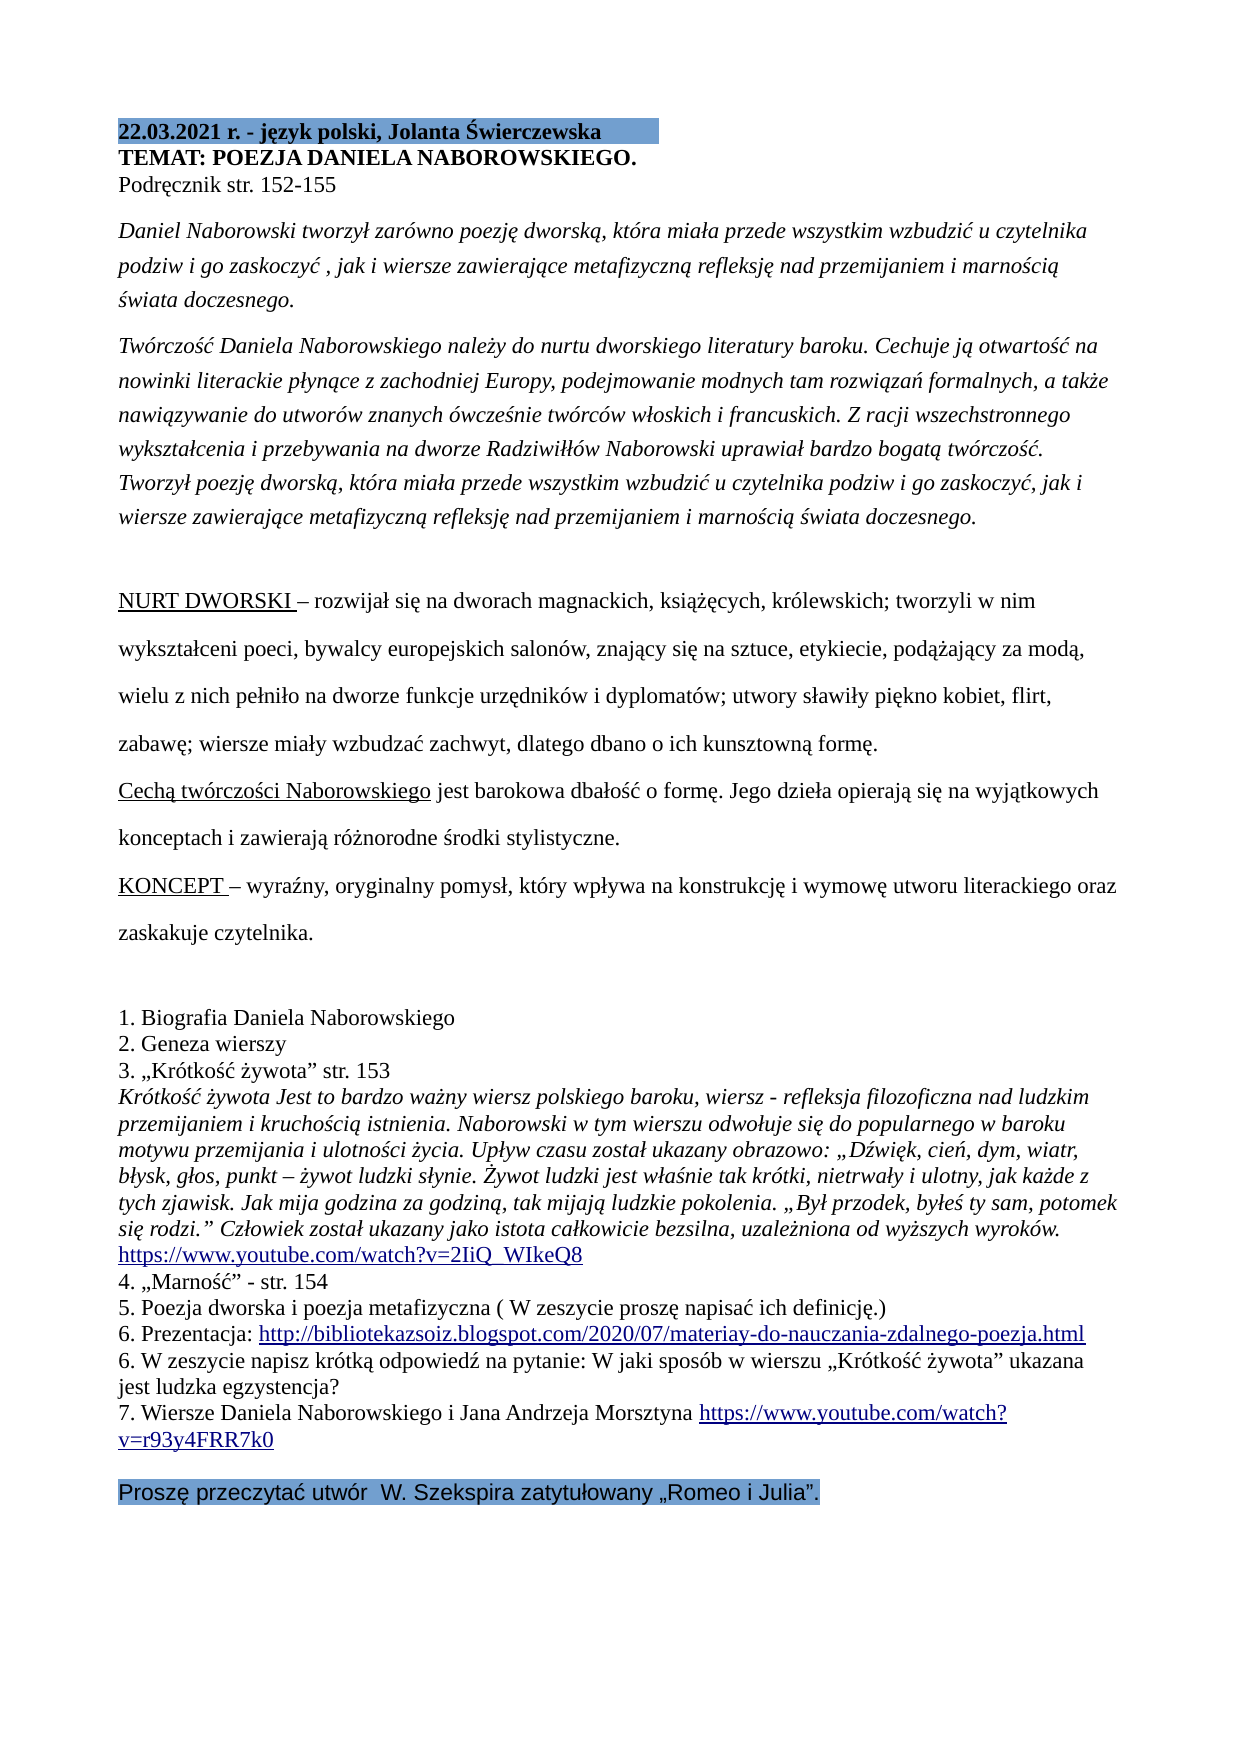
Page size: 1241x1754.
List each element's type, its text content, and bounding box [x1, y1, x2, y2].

text 6. Prezentacja: http://bibliotekazsoiz.blogspot.com/2020/07/materiay-do-nauczania-zdalnego-poezja.html [118, 1320, 1122, 1347]
text Daniel Naborowski tworzył zarówno poezję dworską, która miała przede wszystkim wzbudzić u czytelnika podziw i go zaskoczyć , jak i wiersze zawierające metafizyczną refleksję nad przemijaniem i marnością świata doczesnego. [118, 217, 1122, 312]
text 1. Biografia Daniela Naborowskiego [118, 1004, 1122, 1031]
text 2. Geneza wierszy [118, 1031, 1122, 1057]
text 7. Wiersze Daniela Naborowskiego i Jana Andrzeja Morsztyna https://www.youtube.com/watch?v=r93y4FRR7k0 [118, 1399, 1122, 1452]
text Podręcznik str. 152-155 [118, 171, 1122, 197]
text Twórczość Daniela Naborowskiego należy do nurtu dworskiego literatury baroku. Cechuje ją otwartość na nowinki literackie płynące z zachodniej Europy, podejmowanie modnych tam rozwiązań formalnych, a także nawiązywanie do utworów znanych ówcześnie twórców włoskich i francuskich. Z racji wszechstronnego wykształcenia i przebywania na dworze Radziwiłłów Naborowski uprawiał bardzo bogatą twórczość. Tworzył poezję dworską, która miała przede wszystkim wzbudzić u czytelnika podziw i go zaskoczyć, jak i wiersze zawierające metafizyczną refleksję nad przemijaniem i marnością świata doczesnego. [118, 332, 1122, 530]
text 4. „Marność” - str. 154 [118, 1268, 1122, 1294]
text 3. „Krótkość żywota” str. 153 [118, 1057, 1122, 1083]
text 6. W zeszycie napisz krótką odpowiedź na pytanie: W jaki sposób w wierszu „Krótkość żywota” ukazana jest ludzka egzystencja? [118, 1347, 1122, 1399]
text 5. Poezja dworska i poezja metafizyczna ( W zeszycie proszę napisać ich definicję.) [118, 1294, 1122, 1320]
text Proszę przeczytać utwór W. Szekspira zatytułowany „Romeo i Julia”. [118, 1478, 1122, 1505]
text Krótkość żywota Jest to bardzo ważny wiersz polskiego baroku, wiersz - refleksja filozoficzna nad ludzkim przemijaniem i kruchością istnienia. Naborowski w tym wierszu odwołuje się do popularnego w baroku motywu przemijania i ulotności życia. Upływ czasu został ukazany obrazowo: „Dźwięk, cień, dym, wiatr, błysk, głos, punkt – żywot ludzki słynie. Żywot ludzki jest właśnie tak krótki, nietrwały i ulotny, jak każde z tych zjawisk. Jak mija godzina za godziną, tak mijają ludzkie pokolenia. „Był przodek, byłeś ty sam, potomek się rodzi.” Człowiek został ukazany jako istota całkowicie bezsilna, uzależniona od wyższych wyroków. https://www.youtube.com/watch?v=2IiQ_WIkeQ8 [118, 1083, 1122, 1268]
text 22.03.2021 r. - język polski, Jolanta Świerczewska TEMAT: POEZJA DANIELA NABOROWSKIEGO. [118, 118, 1122, 171]
text NURT DWORSKI – rozwijał się na dworach magnackich, książęcych, królewskich; tworzyli w nim wykształceni poeci, bywalcy europejskich salonów, znający się na sztuce, etykiecie, podążający za modą, wielu z nich pełniło na dworze funkcje urzędników i dyplomatów; utwory sławiły piękno kobiet, flirt, zabawę; wiersze miały wzbudzać zachwyt, dlatego dbano o ich kunsztowną formę. Cechą twórczości Naborowskiego jest barokowa dbałość o formę. Jego dzieła opierają się na wyjątkowych konceptach i zawierają różnorodne środki stylistyczne. KONCEPT – wyraźny, oryginalny pomysł, który wpływa na konstrukcję i wymowę utworu literackiego oraz zaskakuje czytelnika. [118, 587, 1122, 946]
